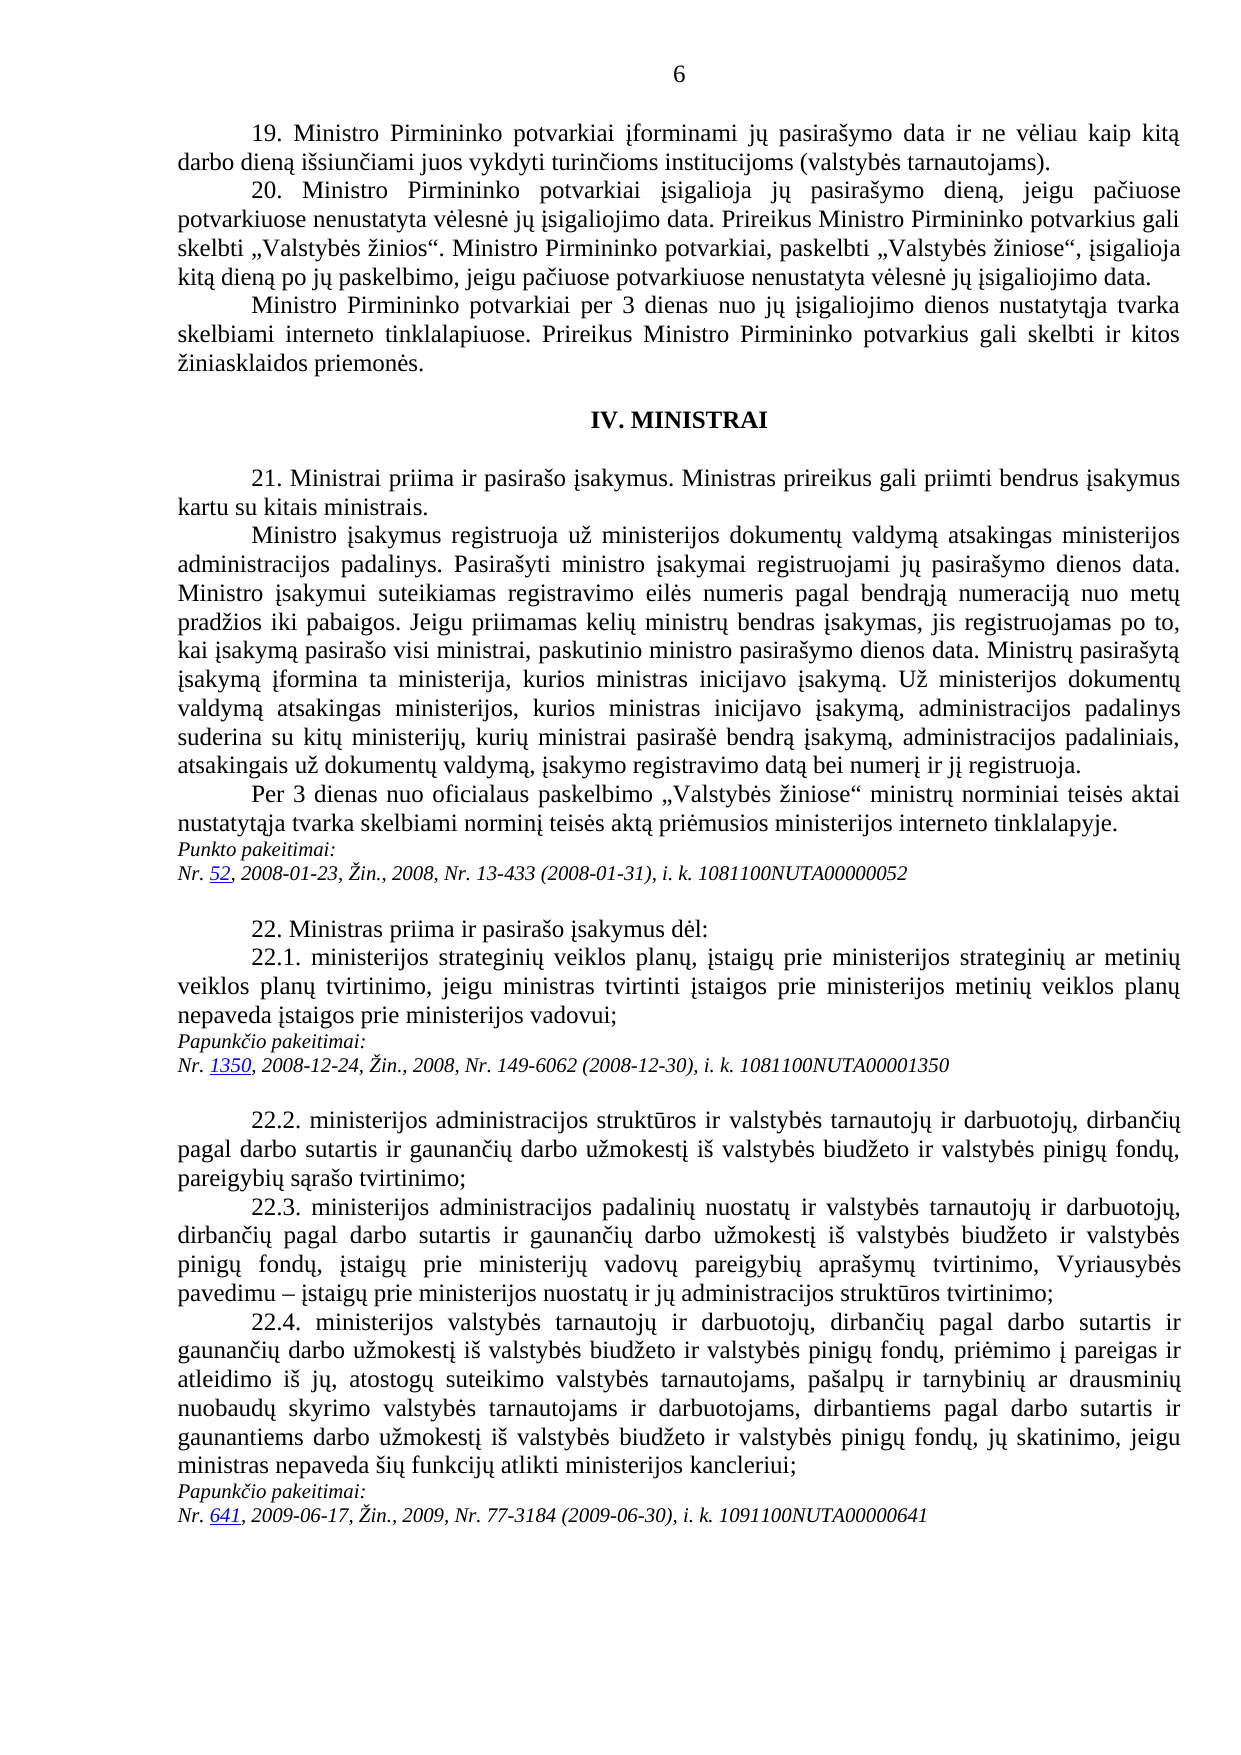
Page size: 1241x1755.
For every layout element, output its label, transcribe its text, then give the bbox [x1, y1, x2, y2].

text 22.4. ministerijos valstybės tarnautojų ir darbuotojų, dirbančių pagal darbo sutartis ir gaunančių darbo užmokestį iš valstybės biudžeto ir valstybės pinigų fondų, priėmimo į pareigas ir atleidimo iš jų, atostogų suteikimo valstybės tarnautojams, pašalpų ir tarnybinių ar drausminių nuobaudų skyrimo valstybės tarnautojams ir darbuotojams, dirbantiems pagal darbo sutartis ir gaunantiems darbo užmokestį iš valstybės biudžeto ir valstybės pinigų fondų, jų skatinimo, jeigu ministras nepaveda šių funkcijų atlikti ministerijos kancleriui; [177, 1307, 1181, 1479]
text Papunkčio pakeitimai: [177, 1479, 1181, 1503]
text 22.3. ministerijos administracijos padalinių nuostatų ir valstybės tarnautojų ir darbuotojų, dirbančių pagal darbo sutartis ir gaunančių darbo užmokestį iš valstybės biudžeto ir valstybės pinigų fondų, įstaigų prie ministerijų vadovų pareigybių aprašymų tvirtinimo, Vyriausybės pavedimu – įstaigų prie ministerijos nuostatų ir jų administracijos struktūros tvirtinimo; [177, 1192, 1181, 1307]
text Punkto pakeitimai: [177, 837, 1181, 861]
text 22. Ministras priima ir pasirašo įsakymus dėl: [177, 914, 1181, 942]
text 22.2. ministerijos administracijos struktūros ir valstybės tarnautojų ir darbuotojų, dirbančių pagal darbo sutartis ir gaunančių darbo užmokestį iš valstybės biudžeto ir valstybės pinigų fondų, pareigybių sąrašo tvirtinimo; [177, 1106, 1181, 1192]
text Per 3 dienas nuo oficialaus paskelbimo „Valstybės žiniose“ ministrų norminiai teisės aktai nustatytąja tvarka skelbiami norminį teisės aktą priėmusios ministerijos interneto tinklalapyje. [177, 779, 1181, 837]
text Nr. 641, 2009-06-17, Žin., 2009, Nr. 77-3184 (2009-06-30), i. k. 1091100NUTA00000641 [177, 1503, 1181, 1527]
text Nr. 52, 2008-01-23, Žin., 2008, Nr. 13-433 (2008-01-31), i. k. 1081100NUTA00000052 [177, 861, 1181, 885]
text Papunkčio pakeitimai: [177, 1029, 1181, 1053]
text 19. Ministro Pirmininko potvarkiai įforminami jų pasirašymo data ir ne vėliau kaip kitą darbo dieną išsiunčiami juos vykdyti turinčioms institucijoms (valstybės tarnautojams). [177, 118, 1181, 176]
text IV. MINISTRAI [177, 406, 1181, 434]
text Ministro įsakymus registruoja už ministerijos dokumentų valdymą atsakingas ministerijos administracijos padalinys. Pasirašyti ministro įsakymai registruojami jų pasirašymo dienos data. Ministro įsakymui suteikiamas registravimo eilės numeris pagal bendrąją numeraciją nuo metų pradžios iki pabaigos. Jeigu priimamas kelių ministrų bendras įsakymas, jis registruojamas po to, kai įsakymą pasirašo visi ministrai, paskutinio ministro pasirašymo dienos data. Ministrų pasirašytą įsakymą įformina ta ministerija, kurios ministras inicijavo įsakymą. Už ministerijos dokumentų valdymą atsakingas ministerijos, kurios ministras inicijavo įsakymą, administracijos padalinys suderina su kitų ministerijų, kurių ministrai pasirašė bendrą įsakymą, administracijos padaliniais, atsakingais už dokumentų valdymą, įsakymo registravimo datą bei numerį ir jį registruoja. [177, 521, 1181, 779]
text 20. Ministro Pirmininko potvarkiai įsigalioja jų pasirašymo dieną, jeigu pačiuose potvarkiuose nenustatyta vėlesnė jų įsigaliojimo data. Prireikus Ministro Pirmininko potvarkius gali skelbti „Valstybės žinios“. Ministro Pirmininko potvarkiai, paskelbti „Valstybės žiniose“, įsigalioja kitą dieną po jų paskelbimo, jeigu pačiuose potvarkiuose nenustatyta vėlesnė jų įsigaliojimo data. [177, 176, 1181, 291]
text Ministro Pirmininko potvarkiai per 3 dienas nuo jų įsigaliojimo dienos nustatytąja tvarka skelbiami interneto tinklalapiuose. Prireikus Ministro Pirmininko potvarkius gali skelbti ir kitos žiniasklaidos priemonės. [177, 291, 1181, 377]
text 21. Ministrai priima ir pasirašo įsakymus. Ministras prireikus gali priimti bendrus įsakymus kartu su kitais ministrais. [177, 463, 1181, 521]
text 22.1. ministerijos strateginių veiklos planų, įstaigų prie ministerijos strateginių ar metinių veiklos planų tvirtinimo, jeigu ministras tvirtinti įstaigos prie ministerijos metinių veiklos planų nepaveda įstaigos prie ministerijos vadovui; [177, 942, 1181, 1029]
text Nr. 1350, 2008-12-24, Žin., 2008, Nr. 149-6062 (2008-12-30), i. k. 1081100NUTA00001350 [177, 1053, 1181, 1077]
